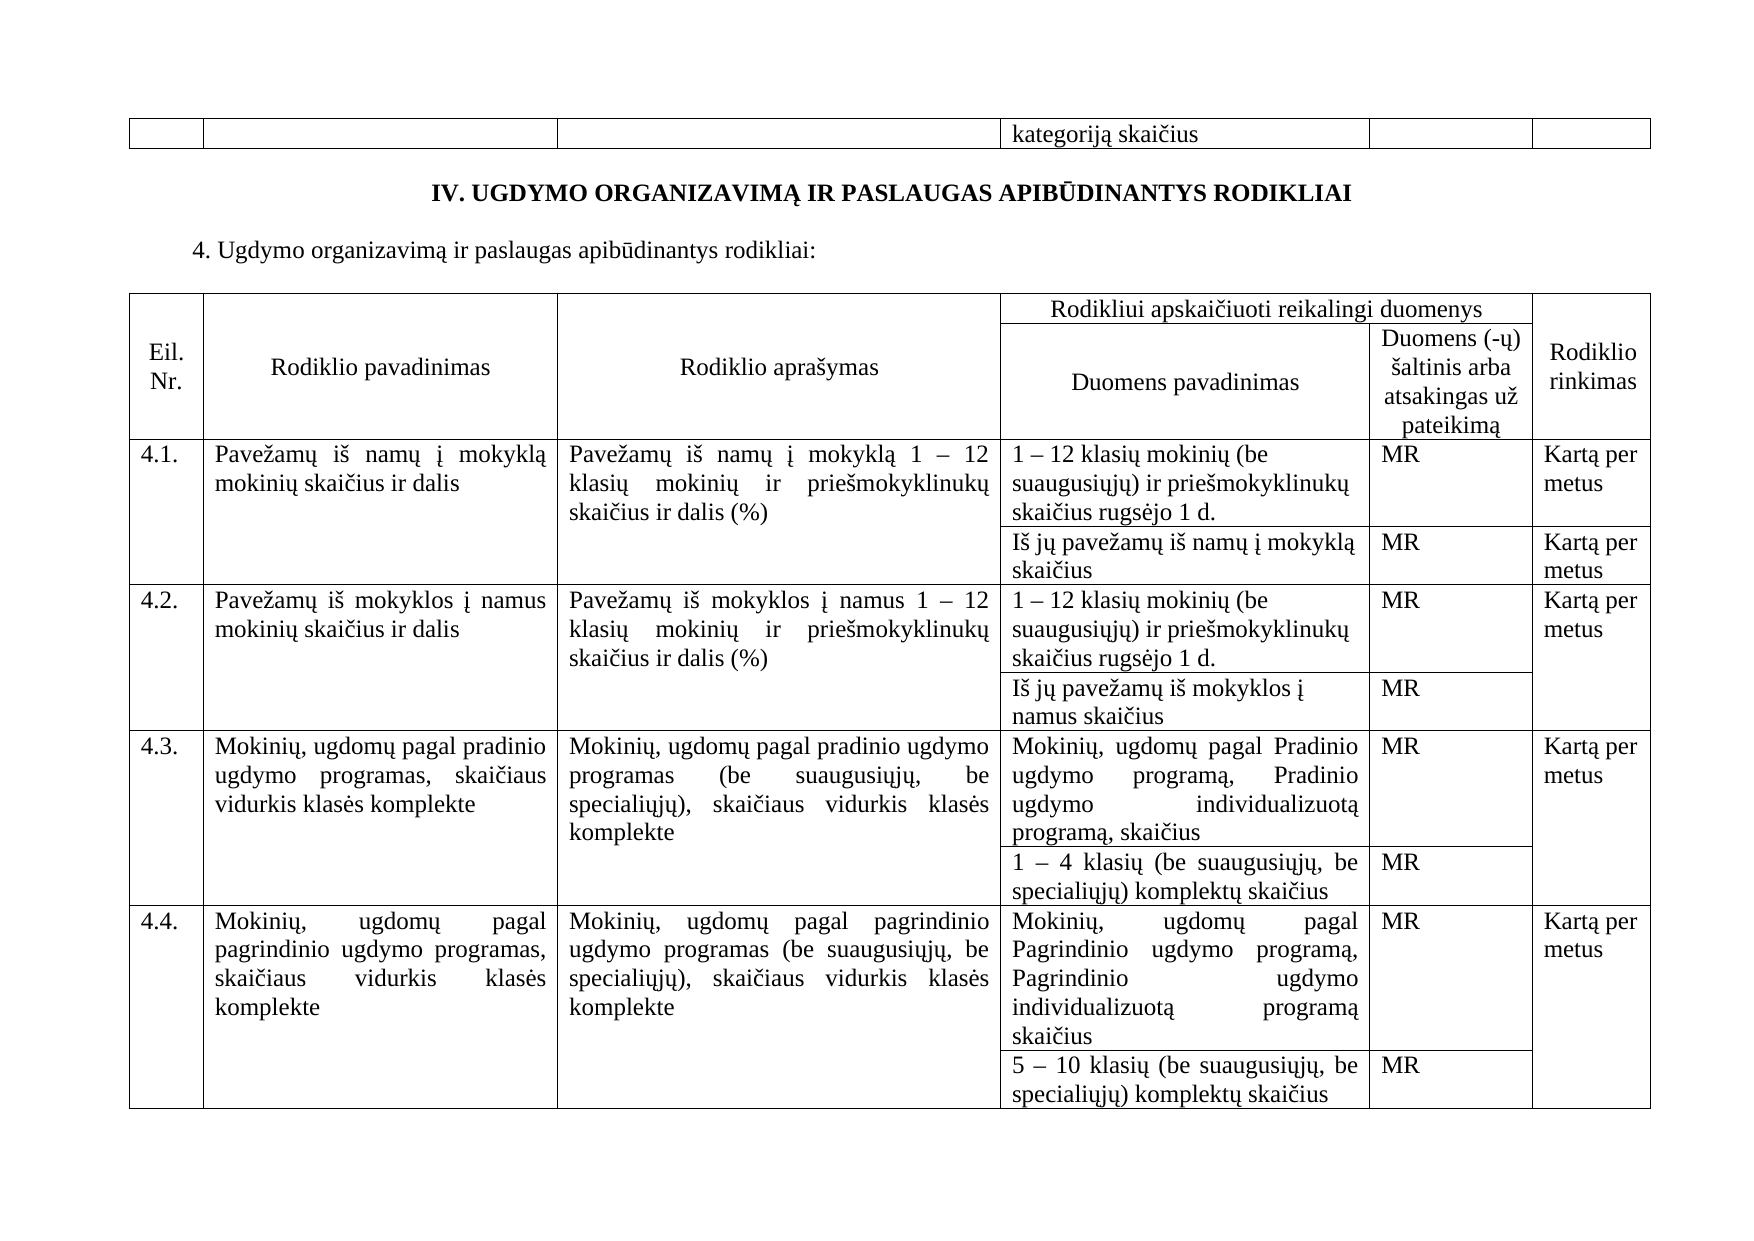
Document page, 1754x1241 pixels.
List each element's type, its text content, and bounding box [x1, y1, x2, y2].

table_cell MR [1370, 847, 1532, 905]
table_cell MR [1370, 585, 1532, 672]
table_cell [1533, 119, 1650, 148]
table_cell Kartą per metus [1533, 527, 1650, 584]
table_cell Duomens (-ų) šaltinis arba atsakingas už pateikimą [1370, 324, 1532, 438]
table_cell [1370, 119, 1532, 148]
table_cell Kartą per metus [1533, 731, 1650, 905]
table_cell Mokinių, ugdomų pagal pagrindinio ugdymo programas, skaičiaus vidurkis klasės komplekte [204, 906, 557, 1108]
table_cell Iš jų pavežamų iš namų į mokyklą skaičius [1001, 527, 1369, 584]
table_cell Iš jų pavežamų iš mokyklos į namus skaičius [1001, 673, 1369, 730]
table_header Rodiklio pavadinimas [204, 294, 557, 438]
table_cell Pavežamų iš mokyklos į namus mokinių skaičius ir dalis [204, 585, 557, 730]
table_header Rodiklio aprašymas [558, 294, 1000, 438]
table_cell MR [1370, 440, 1532, 526]
table_cell MR [1370, 906, 1532, 1049]
table_cell [204, 119, 557, 148]
text 4. Ugdymo organizavimą ir paslaugas apibūdinantys rodikliai: [118, 235, 1665, 264]
table_header Eil. Nr. [130, 294, 203, 438]
table_cell Pavežamų iš mokyklos į namus 1 – 12 klasių mokinių ir priešmokyklinukų skaičius ir dalis (%) [558, 585, 1000, 730]
table_cell MR [1370, 1051, 1532, 1108]
table_cell 1 – 12 klasių mokinių (be suaugusiųjų) ir priešmokyklinukų skaičius rugsėjo 1 d. [1001, 585, 1369, 672]
table_cell Mokinių, ugdomų pagal pradinio ugdymo programas, skaičiaus vidurkis klasės komplekte [204, 731, 557, 905]
table_cell [558, 119, 1000, 148]
table_cell Pavežamų iš namų į mokyklą 1 – 12 klasių mokinių ir priešmokyklinukų skaičius ir dalis (%) [558, 440, 1000, 584]
table_cell kategoriją skaičius [1001, 119, 1369, 148]
table_cell Mokinių, ugdomų pagal Pradinio ugdymo programą, Pradinio ugdymo individualizuotą programą, skaičius [1001, 731, 1369, 846]
table_cell 1 – 12 klasių mokinių (be suaugusiųjų) ir priešmokyklinukų skaičius rugsėjo 1 d. [1001, 440, 1369, 526]
table_cell MR [1370, 527, 1532, 584]
table_cell MR [1370, 731, 1532, 846]
table_cell Duomens pavadinimas [1001, 324, 1369, 438]
table_cell 4.3. [130, 731, 203, 905]
table_cell 4.2. [130, 585, 203, 730]
table_cell MR [1370, 673, 1532, 730]
table_cell Mokinių, ugdomų pagal Pagrindinio ugdymo programą, Pagrindinio ugdymo individualizuotą programą skaičius [1001, 906, 1369, 1049]
table_header Rodikliui apskaičiuoti reikalingi duomenys [1001, 294, 1532, 322]
table_cell Kartą per metus [1533, 440, 1650, 526]
table_cell 1 – 4 klasių (be suaugusiųjų, be specialiųjų) komplektų skaičius [1001, 847, 1369, 905]
table_cell 4.1. [130, 440, 203, 584]
text IV. UGDYMO ORGANIZAVIMĄ IR PASLAUGAS APIBŪDINANTYS RODIKLIAI [118, 178, 1665, 206]
table_cell Kartą per metus [1533, 585, 1650, 730]
table_cell Mokinių, ugdomų pagal pradinio ugdymo programas (be suaugusiųjų, be specialiųjų), skaičiaus vidurkis klasės komplekte [558, 731, 1000, 905]
table_cell 5 – 10 klasių (be suaugusiųjų, be specialiųjų) komplektų skaičius [1001, 1051, 1369, 1108]
table_cell Pavežamų iš namų į mokyklą mokinių skaičius ir dalis [204, 440, 557, 584]
table_cell [130, 119, 203, 148]
table_cell Mokinių, ugdomų pagal pagrindinio ugdymo programas (be suaugusiųjų, be specialiųjų), skaičiaus vidurkis klasės komplekte [558, 906, 1000, 1108]
table_cell Kartą per metus [1533, 906, 1650, 1108]
table_header Rodiklio rinkimas [1533, 294, 1650, 438]
table_cell 4.4. [130, 906, 203, 1108]
